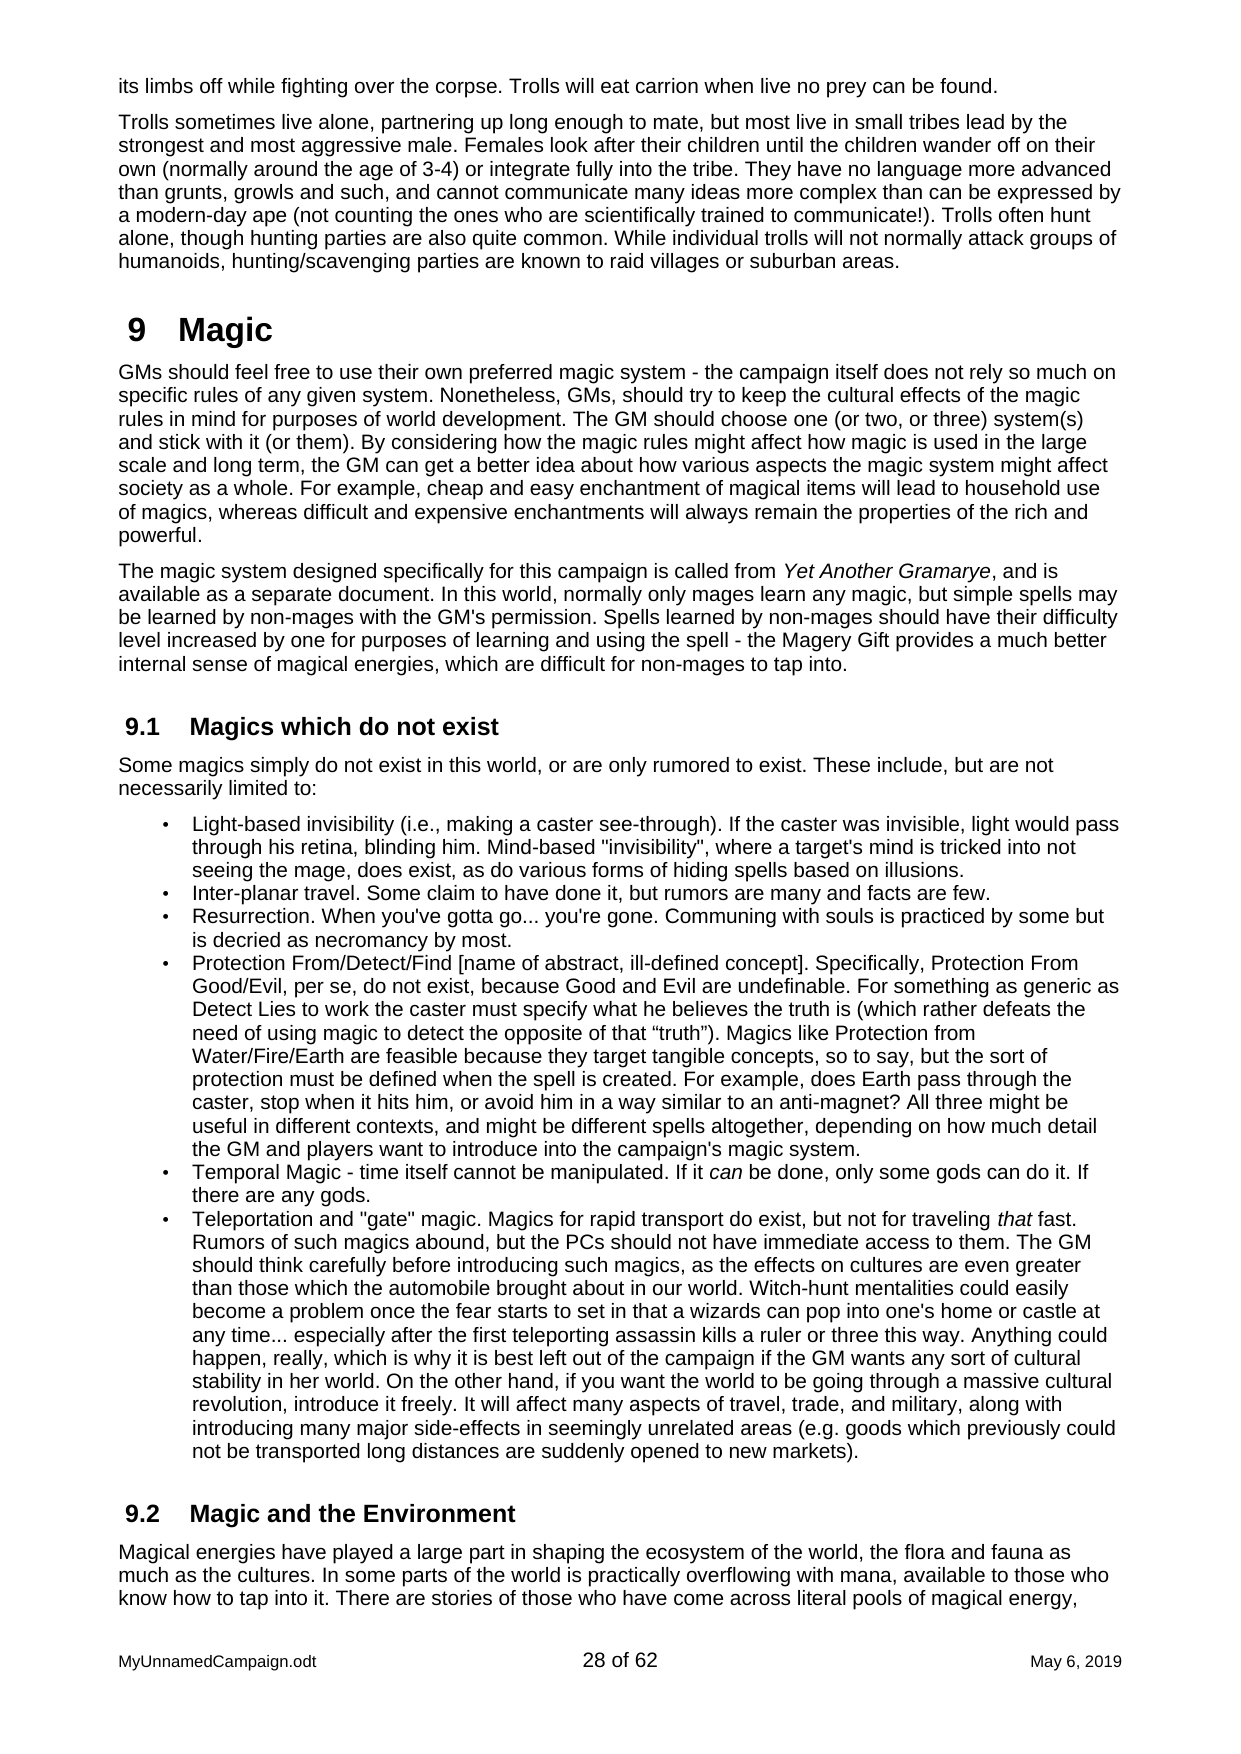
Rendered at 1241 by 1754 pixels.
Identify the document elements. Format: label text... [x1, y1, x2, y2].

subtitle Magics which do not exist [118, 713, 1123, 741]
text Some magics simply do not exist in this world, or are only rumored to exist. These include, but are not necessarily limited to: [118, 753, 1123, 800]
text GMs should feel free to use their own preferred magic system - the campaign itself does not rely so much on specific rules of any given system. Nonetheless, GMs, should try to keep the cultural effects of the magic rules in mind for purposes of world development. The GM should choose one (or two, or three) system(s) and stick with it (or them). By considering how the magic rules might affect how magic is used in the large scale and long term, the GM can get a better idea about how various aspects the magic system might affect society as a whole. For example, cheap and easy enchantment of magical items will lead to household use of magics, whereas difficult and expensive enchantments will always remain the properties of the rich and powerful. [118, 361, 1123, 547]
list Teleportation and "gate" magic. Magics for rapid transport do exist, but not for traveling that fast. Rumors of such magics abound, but the PCs should not have immediate access to them. The GM should think carefully before introducing such magics, as the effects on cultures are even greater than those which the automobile brought about in our world. Witch-hunt mentalities could easily become a problem once the fear starts to set in that a wizards can pop into one's home or castle at any time... especially after the first teleporting assassin kills a ruler or three this way. Anything could happen, really, which is why it is best left out of the campaign if the GM wants any sort of cultural stability in her world. On the other hand, if you want the world to be going through a massive cultural revolution, introduce it freely. It will affect many aspects of travel, trade, and military, along with introducing many major side-effects in seemingly unrelated areas (e.g. goods which previously could not be transported long distances are suddenly opened to new markets). [162, 1207, 1123, 1463]
text Magical energies have played a large part in shaping the ecosystem of the world, the flora and fauna as much as the cultures. In some parts of the world is practically overflowing with mana, available to those who know how to tap into it. There are stories of those who have come across literal pools of magical energy, [118, 1541, 1123, 1610]
list Light-based invisibility (i.e., making a caster see-through). If the caster was invisible, light would pass through his retina, blinding him. Mind-based "invisibility", where a target's mind is tricked into not seeing the mage, does exist, as do various forms of hiding spells based on illusions. [162, 812, 1123, 882]
list Resurrection. When you've gotta go... you're gone. Communing with souls is practiced by some but is decried as necromancy by most. [162, 905, 1123, 952]
text The magic system designed specifically for this campaign is called from Yet Another Gramarye, and is available as a separate document. In this world, normally only mages learn any magic, but simple spells may be learned by non-mages with the GM's permission. Spells learned by non-mages should have their difficulty level increased by one for purposes of learning and using the spell - the Magery Gift provides a much better internal sense of magical energies, which are difficult for non-mages to tap into. [118, 559, 1123, 675]
text its limbs off while fighting over the corpse. Trolls will eat carrion when live no prey can be found. [118, 75, 1123, 98]
subtitle Magic [118, 311, 1123, 348]
text Trolls sometimes live alone, partnering up long enough to mate, but most live in small tribes lead by the strongest and most aggressive male. Females look after their children until the children wander off on their own (normally around the age of 3-4) or integrate fully into the tribe. They have no language more advanced than grunts, growls and such, and cannot communicate many ideas more complex than can be expressed by a modern-day ape (not counting the ones who are scientifically trained to communicate!). Trolls often hunt alone, though hunting parties are also quite common. While individual trolls will not normally attack groups of humanoids, hunting/scavenging parties are known to raid villages or suburban areas. [118, 111, 1123, 273]
list Inter-planar travel. Some claim to have done it, but rumors are many and facts are few. [162, 882, 1123, 905]
subtitle Magic and the Environment [118, 1500, 1123, 1528]
list Protection From/Detect/Find [name of abstract, ill-defined concept]. Specifically, Protection From Good/Evil, per se, do not exist, because Good and Evil are undefinable. For something as generic as Detect Lies to work the caster must specify what he believes the truth is (which rather defeats the need of using magic to detect the opposite of that “truth”). Magics like Protection from Water/Fire/Earth are feasible because they target tangible concepts, so to say, but the sort of protection must be defined when the spell is created. For example, does Earth pass through the caster, stop when it hits him, or avoid him in a way similar to an anti-magnet? All three might be useful in different contexts, and might be different spells altogether, depending on how much detail the GM and players want to introduce into the campaign's magic system. [162, 952, 1123, 1161]
list Temporal Magic - time itself cannot be manipulated. If it can be done, only some gods can do it. If there are any gods. [162, 1161, 1123, 1207]
